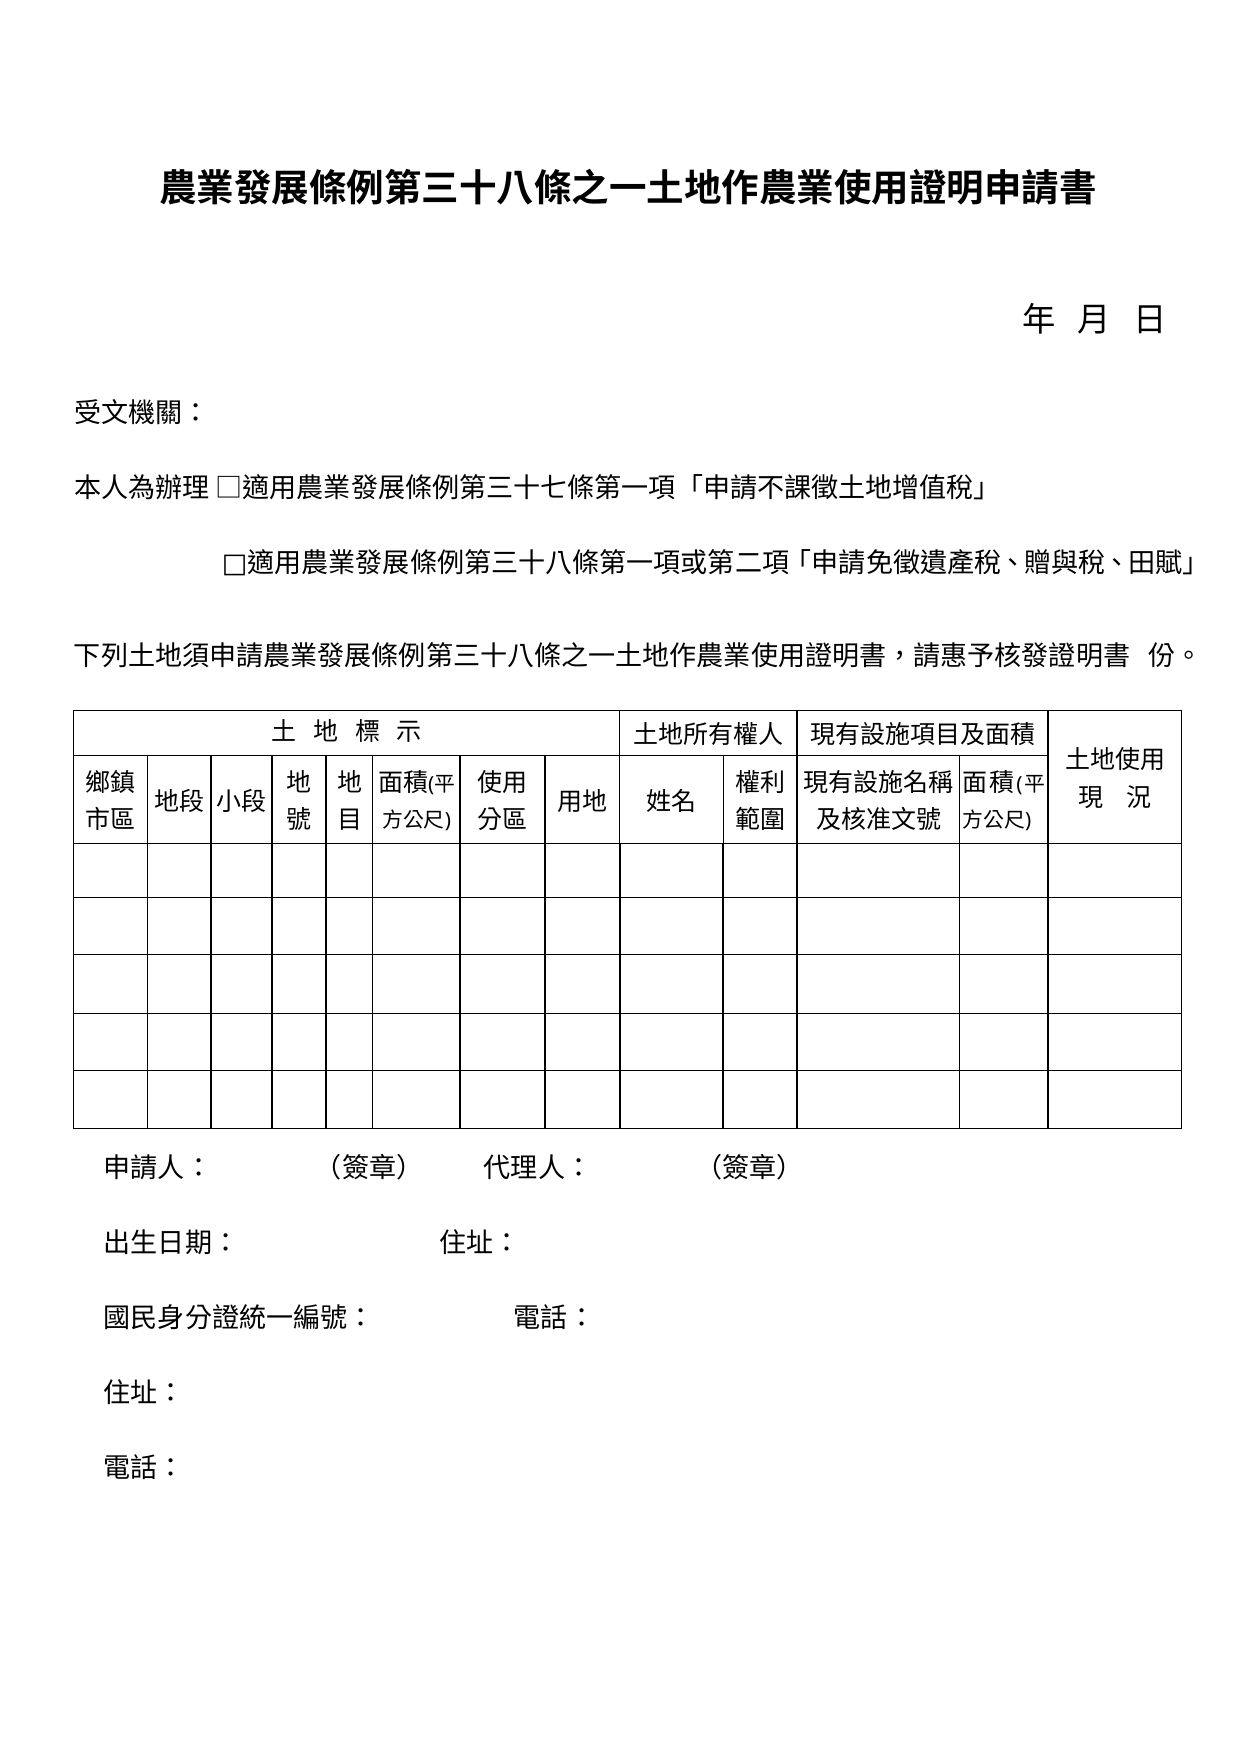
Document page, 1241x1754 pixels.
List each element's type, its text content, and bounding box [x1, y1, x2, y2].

table_cell [546, 955, 619, 1013]
table_cell [798, 844, 959, 897]
table_cell [546, 898, 619, 954]
table_cell [546, 1014, 619, 1070]
table_cell [546, 1071, 619, 1127]
text □適用農業發展條例第三十八條第一項或第二項「申請免徵遺產稅、贈與稅、田賦」 [222, 523, 1205, 598]
table_cell [621, 844, 722, 897]
table_cell [798, 1014, 959, 1070]
table_cell [461, 955, 544, 1013]
table_cell 姓名 [620, 756, 723, 842]
table_cell [148, 1071, 210, 1127]
table_cell [148, 1014, 210, 1070]
text 國民身分證統一編號： 電話： [103, 1278, 1167, 1353]
table_cell [1049, 1014, 1181, 1070]
table_cell [273, 955, 325, 1013]
table_cell [724, 1071, 796, 1127]
table_header 土 地 標 示 [74, 711, 619, 755]
table_cell [327, 844, 372, 897]
text 電話： [103, 1428, 1167, 1503]
table_cell [960, 1071, 1047, 1127]
table_cell [212, 1014, 271, 1070]
table_cell [546, 844, 619, 897]
table_cell [74, 955, 147, 1013]
table_cell [273, 844, 325, 897]
table_cell 面積(平方公尺) [960, 756, 1047, 842]
table_cell 地段 [148, 756, 210, 842]
table_cell [1049, 955, 1181, 1013]
table_cell [273, 1071, 325, 1127]
table_cell [273, 898, 325, 954]
table_cell [373, 844, 459, 897]
table_cell [212, 844, 271, 897]
text 年 月 日 [89, 279, 1167, 354]
table_cell [621, 898, 722, 954]
text 出生日期： 住址： [103, 1203, 1167, 1278]
table_cell 面積(平方公尺) [373, 756, 459, 842]
table_cell [1049, 898, 1181, 954]
table_cell [74, 844, 147, 897]
table_cell [461, 1014, 544, 1070]
table_cell [461, 1071, 544, 1127]
table_cell [724, 955, 796, 1013]
table_cell [327, 898, 372, 954]
table_cell 地號 [273, 756, 325, 842]
table_cell [327, 955, 372, 1013]
table_cell 鄉鎮 市區 [74, 756, 147, 842]
table_cell [74, 1071, 147, 1127]
table_cell [461, 844, 544, 897]
table_cell [74, 1014, 147, 1070]
table_cell [724, 898, 796, 954]
table_cell [960, 955, 1047, 1013]
table_cell [621, 1014, 722, 1070]
text 住址： [103, 1353, 1167, 1428]
table_cell 使用 分區 [461, 756, 544, 842]
table_cell [960, 844, 1047, 897]
table_cell 地目 [327, 756, 372, 842]
table_cell [373, 898, 459, 954]
table_cell [212, 955, 271, 1013]
table_cell [1049, 1071, 1181, 1127]
table_header 土地使用 現 況 [1049, 711, 1181, 842]
text 受文機關： [74, 373, 1167, 448]
table_header 現有設施項目及面積 [798, 711, 1047, 755]
table_cell [621, 1071, 722, 1127]
table_cell 現有設施名稱及核准文號 [798, 756, 959, 842]
table_cell [373, 1071, 459, 1127]
table_cell [327, 1071, 372, 1127]
table_cell [798, 955, 959, 1013]
table_cell 小段 [212, 756, 271, 842]
text 本人為辦理 □適用農業發展條例第三十七條第一項「申請不課徵土地增值稅」 [74, 448, 1167, 523]
table_cell [461, 898, 544, 954]
table_cell [327, 1014, 372, 1070]
table_cell [960, 898, 1047, 954]
table_header 土地所有權人 [620, 711, 796, 755]
table_cell [148, 898, 210, 954]
table_cell [798, 898, 959, 954]
table_cell [373, 1014, 459, 1070]
text 農業發展條例第三十八條之一土地作農業使用證明申請書 [89, 148, 1167, 223]
table_cell 權利 範圍 [724, 756, 796, 842]
text 申請人： （簽章） 代理人： （簽章） [103, 1129, 1167, 1203]
table_cell [148, 955, 210, 1013]
table_cell [148, 844, 210, 897]
table_cell [212, 1071, 271, 1127]
table_cell [621, 955, 722, 1013]
table_cell [1049, 844, 1181, 897]
table_cell [74, 898, 147, 954]
table_cell [724, 844, 796, 897]
table_cell 用地 [546, 756, 619, 842]
table_cell [212, 898, 271, 954]
table_cell [373, 955, 459, 1013]
table_cell [798, 1071, 959, 1127]
table_cell [960, 1014, 1047, 1070]
table_cell [273, 1014, 325, 1070]
text 下列土地須申請農業發展條例第三十八條之一土地作農業使用證明書，請惠予核發證明書 份。 [74, 616, 1211, 691]
table_cell [724, 1014, 796, 1070]
